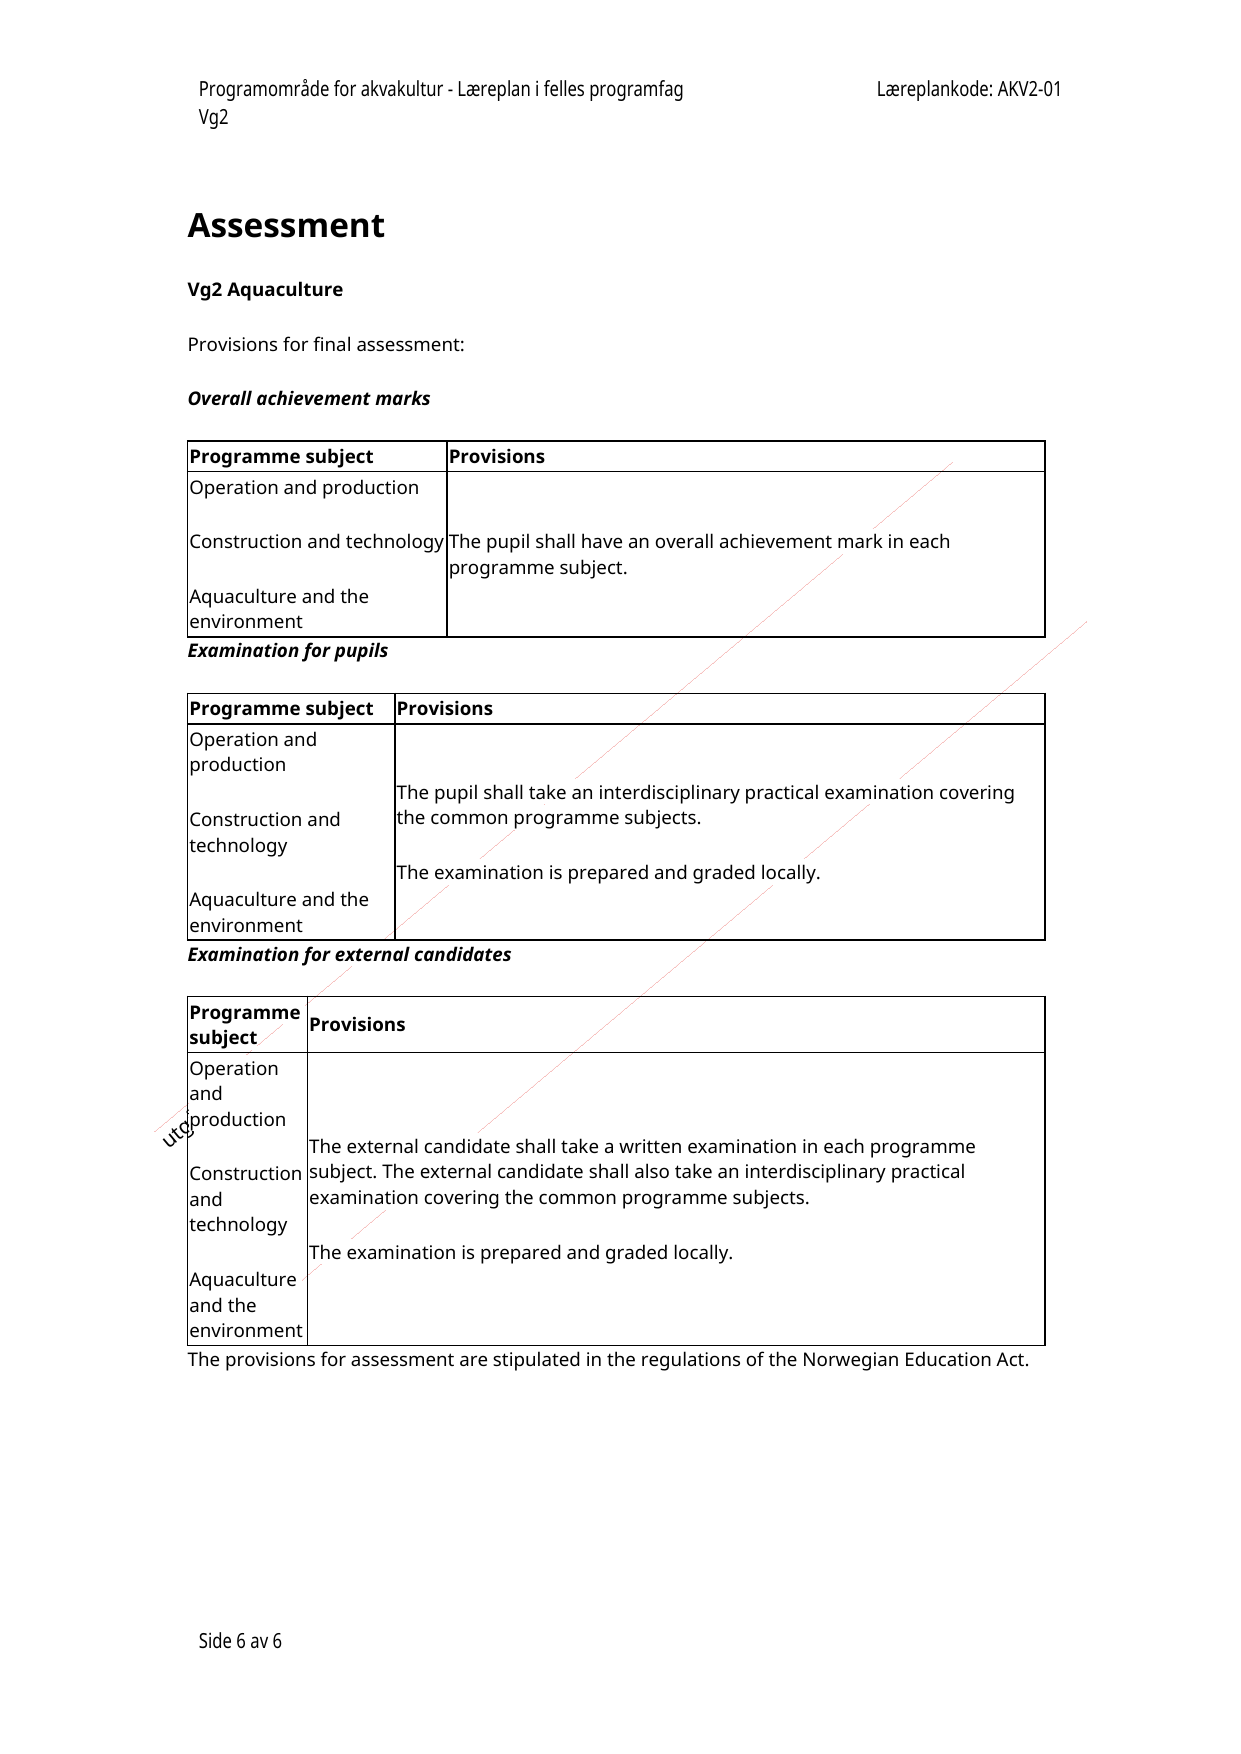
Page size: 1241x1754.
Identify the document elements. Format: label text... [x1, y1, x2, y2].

table_header Provisions [308, 997, 638, 1052]
table_cell The pupil shall have an overall achievement mark in each programme subject. [448, 472, 939, 529]
table_cell The pupil shall take an interdisciplinary practical examination covering the common programme subjects. The examination is prepared and graded locally. [396, 885, 771, 939]
text Vg2 Aquaculture [343, 276, 1053, 302]
text Examination for pupils [391, 638, 741, 663]
table_cell The pupil shall take an interdisciplinary practical examination covering the common programme subjects. The examination is prepared and graded locally. [396, 725, 637, 779]
text Examination for pupils [715, 638, 1053, 663]
table_header [575, 997, 1044, 1052]
table_cell The pupil shall take an interdisciplinary practical examination covering the common programme subjects. The examination is prepared and graded locally. [710, 725, 1044, 939]
text Provisions for final assessment: [465, 331, 1053, 356]
table_cell The pupil shall have an overall achievement mark in each programme subject. [747, 472, 1044, 636]
text Examination for external candidates [514, 941, 704, 966]
text Overall achievement marks [433, 386, 1053, 411]
text Examination for external candidates [678, 941, 1053, 966]
table_cell The external candidate shall take a written examination in each programme subject. The external candidate shall also take an interdisciplinary practical examination covering the common programme subjects. The examination is prepared and graded locally. [308, 1053, 1044, 1344]
table_cell The pupil shall have an overall achievement mark in each programme subject. [448, 580, 810, 636]
subtitle Assessment [394, 156, 1053, 247]
table_cell The pupil shall take an interdisciplinary practical examination covering the common programme subjects. The examination is prepared and graded locally. [576, 725, 962, 779]
